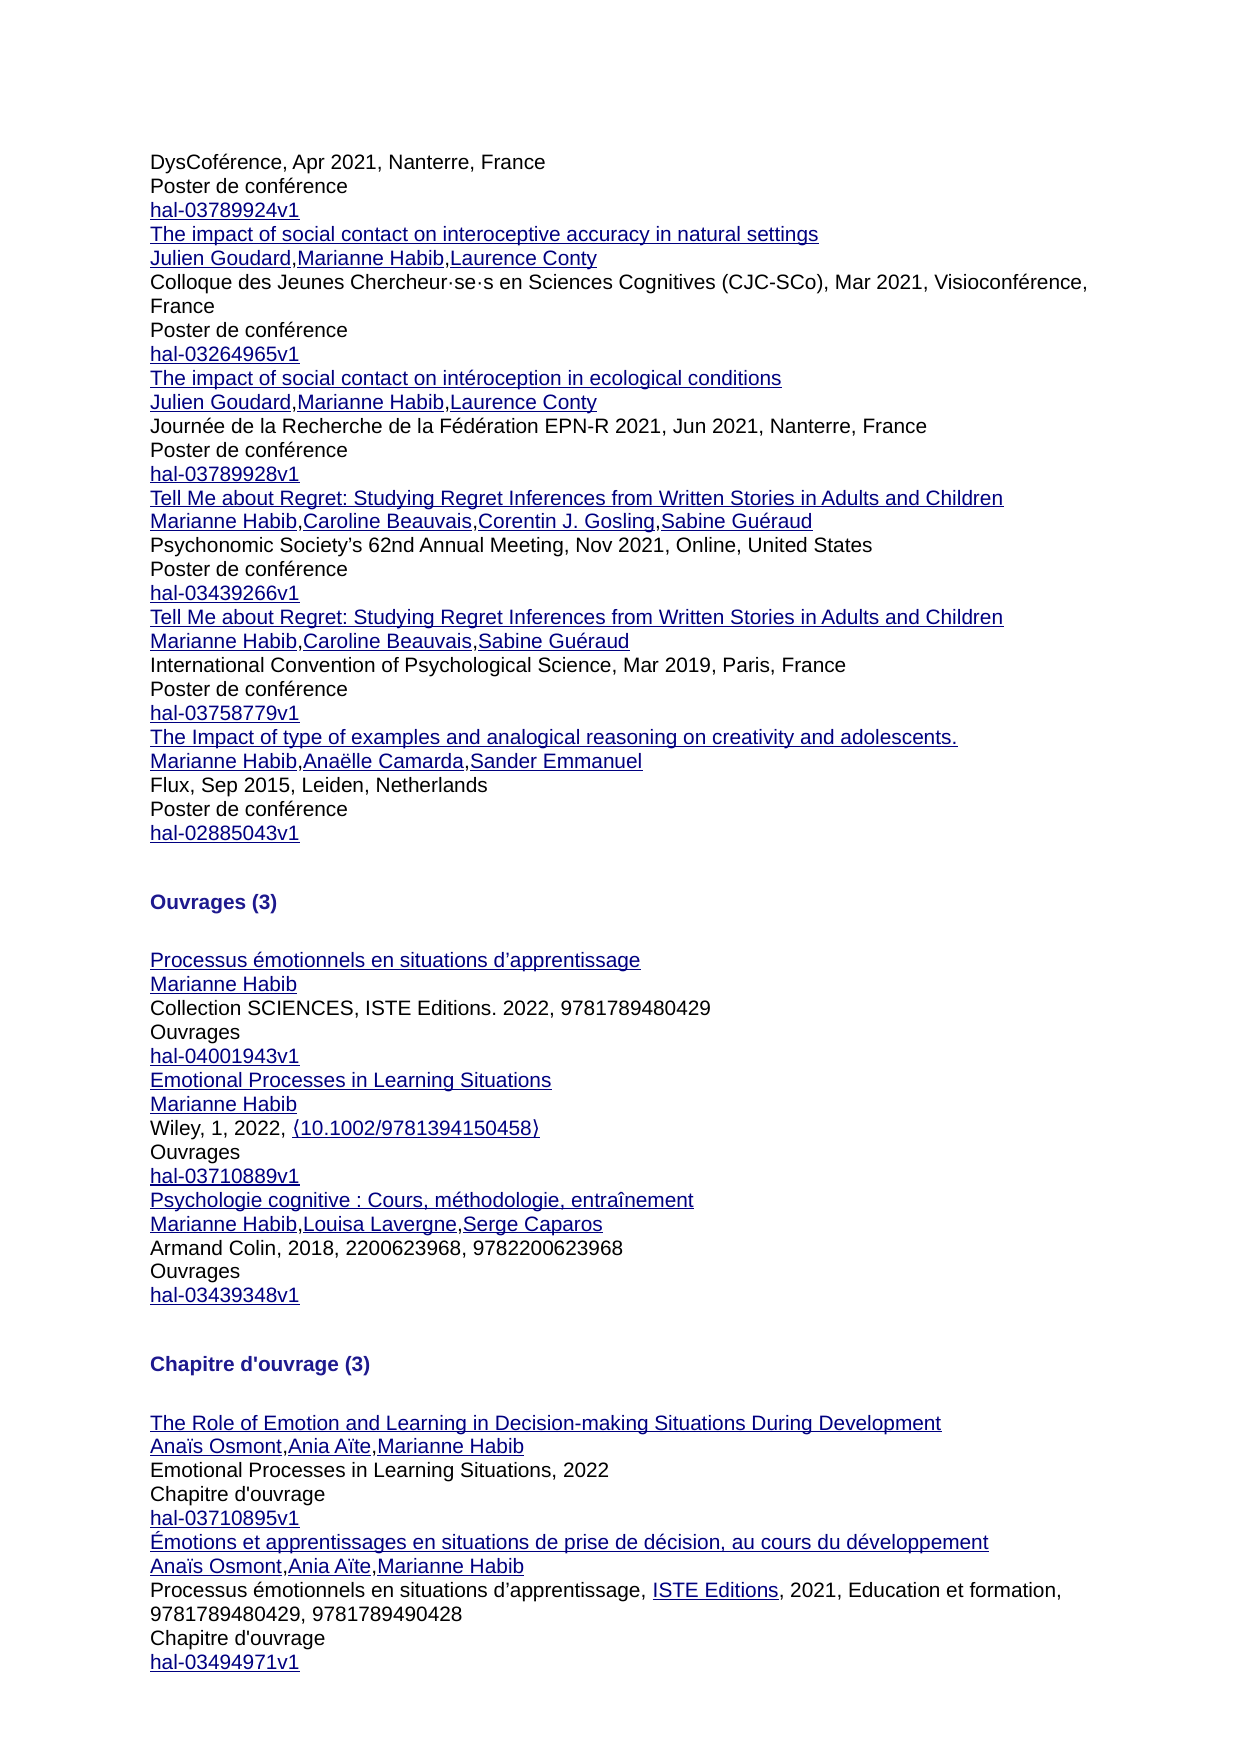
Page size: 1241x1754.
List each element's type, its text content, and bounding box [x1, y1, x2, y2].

table_cell Tell Me about Regret: Studying Regret Inferences from Written Stories in Adults and Children Marianne Habib,Caroline Beauvais,Corentin J. Gosling,Sabine Guéraud Psychonomic Society’s 62nd Annual Meeting, Nov 2021, Online, United States Poster de conférence hal-03439266v1 [150, 485, 1090, 605]
table_cell Tell Me about Regret: Studying Regret Inferences from Written Stories in Adults and Children Marianne Habib,Caroline Beauvais,Sabine Guéraud International Convention of Psychological Science, Mar 2019, Paris, France Poster de conférence hal-03758779v1 [150, 605, 1090, 725]
table_header The Role of Emotion and Learning in Decision-making Situations During Development Anaïs Osmont,Ania Aïte,Marianne Habib Emotional Processes in Learning Situations, 2022 Chapitre d'ouvrage hal-03710895v1 [150, 1410, 1090, 1530]
table_cell DysCoférence, Apr 2021, Nanterre, France Poster de conférence hal-03789924v1 [150, 150, 1090, 222]
table_cell The Impact of type of examples and analogical reasoning on creativity and adolescents. Marianne Habib,Anaëlle Camarda,Sander Emmanuel Flux, Sep 2015, Leiden, Netherlands Poster de conférence hal-02885043v1 [150, 725, 1090, 845]
subtitle Ouvrages (3) [150, 889, 1090, 913]
table_cell Émotions et apprentissages en situations de prise de décision, au cours du développement Anaïs Osmont,Ania Aïte,Marianne Habib Processus émotionnels en situations d’apprentissage, ISTE Editions, 2021, Education et formation, 9781789480429, 9781789490428 Chapitre d'ouvrage hal-03494971v1 [150, 1530, 1090, 1674]
table_cell The impact of social contact on intéroception in ecological conditions Julien Goudard,Marianne Habib,Laurence Conty Journée de la Recherche de la Fédération EPN-R 2021, Jun 2021, Nanterre, France Poster de conférence hal-03789928v1 [150, 366, 1090, 485]
table_cell The impact of social contact on interoceptive accuracy in natural settings Julien Goudard,Marianne Habib,Laurence Conty Colloque des Jeunes Chercheur·se·s en Sciences Cognitives (CJC-SCo), Mar 2021, Visioconférence, France Poster de conférence hal-03264965v1 [150, 222, 1090, 366]
subtitle Chapitre d'ouvrage (3) [150, 1352, 1090, 1376]
table_header Processus émotionnels en situations d’apprentissage Marianne Habib Collection SCIENCES, ISTE Editions. 2022, 9781789480429 Ouvrages hal-04001943v1 [150, 948, 1090, 1068]
table_cell Psychologie cognitive : Cours, méthodologie, entraînement Marianne Habib,Louisa Lavergne,Serge Caparos Armand Colin, 2018, 2200623968, 9782200623968 Ouvrages hal-03439348v1 [150, 1188, 1090, 1307]
table_cell Emotional Processes in Learning Situations Marianne Habib Wiley, 1, 2022, ⟨10.1002/9781394150458⟩ Ouvrages hal-03710889v1 [150, 1068, 1090, 1187]
